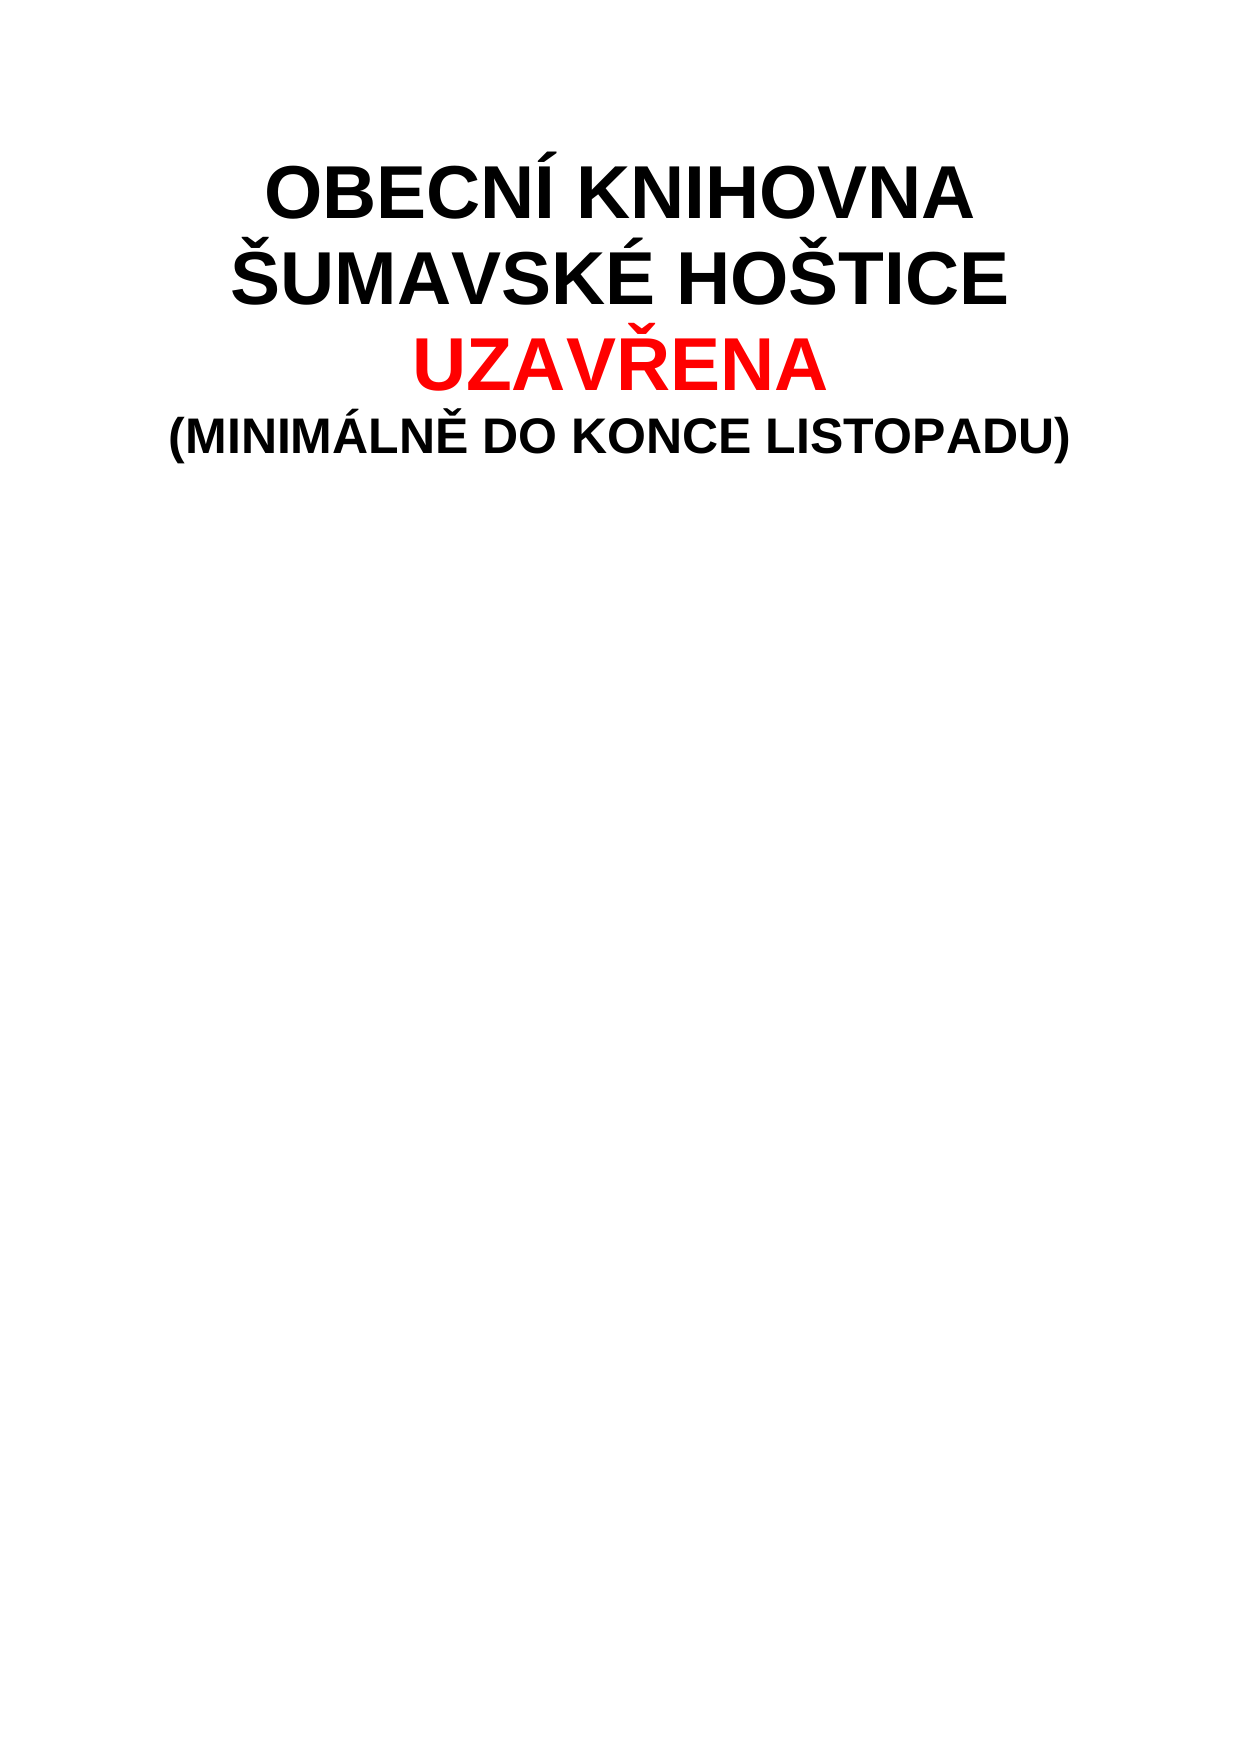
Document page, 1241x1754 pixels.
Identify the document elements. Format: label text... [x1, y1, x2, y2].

text (MINIMÁLNĚ DO KONCE LISTOPADU) [148, 406, 1093, 464]
text OBECNÍ KNIHOVNA [148, 148, 1093, 234]
text UZAVŘENA [148, 320, 1093, 406]
text ŠUMAVSKÉ HOŠTICE [148, 234, 1093, 320]
